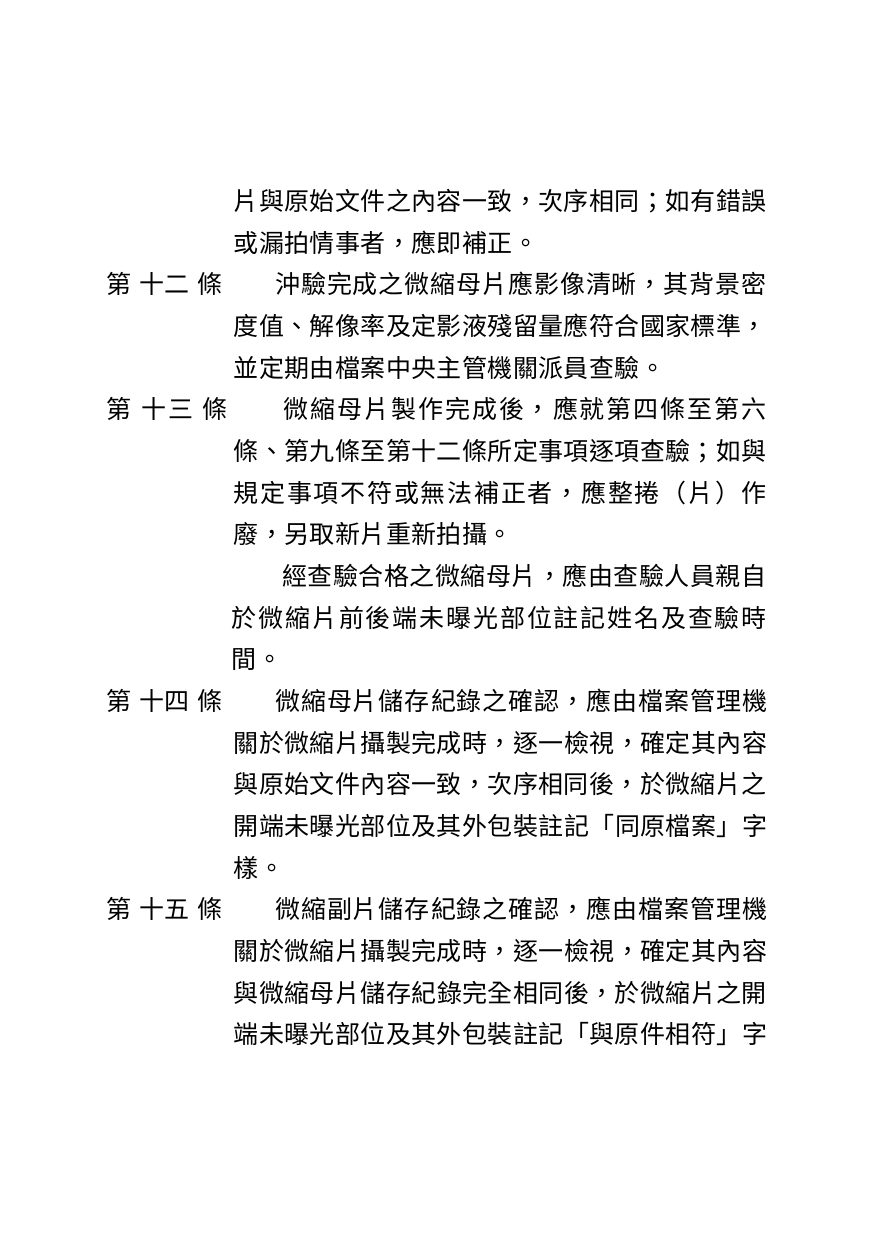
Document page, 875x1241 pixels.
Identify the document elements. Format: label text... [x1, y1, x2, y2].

text 第 十三 條 微縮母片製作完成後，應就第四條至第六條、第九條至第十二條所定事項逐項查驗；如與規定事項不符或無法補正者，應整捲（片）作廢，另取新片重新拍攝。 [106, 386, 768, 552]
text 經查驗合格之微縮母片，應由查驗人員親自於微縮片前後端未曝光部位註記姓名及查驗時間。 [231, 552, 768, 677]
text 第 十五 條 微縮副片儲存紀錄之確認，應由檔案管理機關於微縮片攝製完成時，逐一檢視，確定其內容與微縮母片儲存紀錄完全相同後，於微縮片之開端未曝光部位及其外包裝註記「與原件相符」字 [106, 886, 768, 1052]
text 第 十四 條 微縮母片儲存紀錄之確認，應由檔案管理機關於微縮片攝製完成時，逐一檢視，確定其內容與原始文件內容一致，次序相同後，於微縮片之開端未曝光部位及其外包裝註記「同原檔案」字樣。 [106, 677, 768, 886]
text 第 十二 條 沖驗完成之微縮母片應影像清晰，其背景密度值、解像率及定影液殘留量應符合國家標準，並定期由檔案中央主管機關派員查驗。 [106, 261, 768, 386]
text 片與原始文件之內容一致，次序相同；如有錯誤或漏拍情事者，應即補正。 [106, 177, 768, 261]
